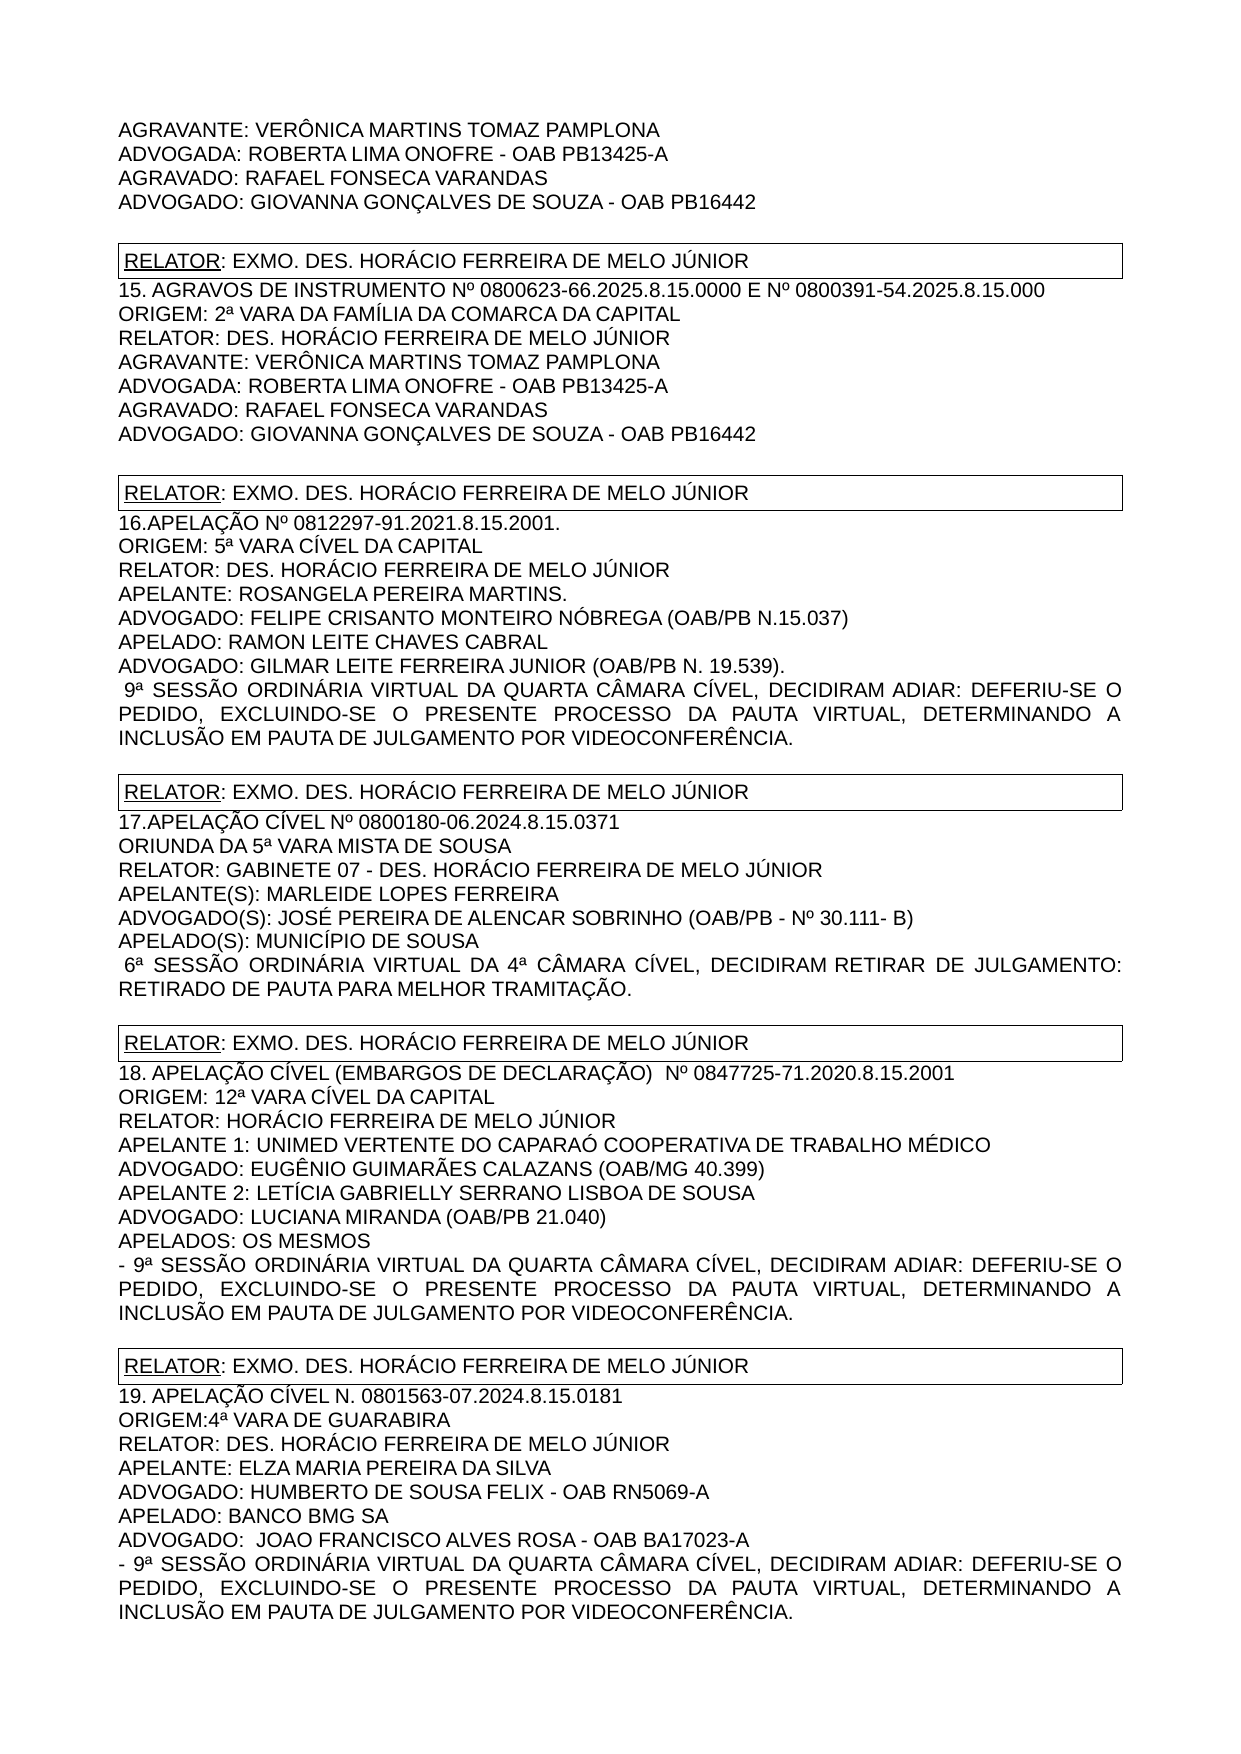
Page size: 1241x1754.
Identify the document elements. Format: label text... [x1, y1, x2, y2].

text 19. APELAÇÃO CÍVEL N. 0801563-07.2024.8.15.0181 [118, 1385, 1122, 1408]
text - 9ª SESSÃO ORDINÁRIA VIRTUAL DA QUARTA CÂMARA CÍVEL, DECIDIRAM ADIAR: DEFERIU-SE O PEDIDO, EXCLUINDO-SE O PRESENTE PROCESSO DA PAUTA VIRTUAL, DETERMINANDO A INCLUSÃO EM PAUTA DE JULGAMENTO POR VIDEOCONFERÊNCIA. [118, 1252, 1122, 1324]
text ADVOGADO(S): JOSÉ PEREIRA DE ALENCAR SOBRINHO (OAB/PB - Nº 30.111- B) [118, 905, 1122, 929]
text RELATOR: GABINETE 07 - DES. HORÁCIO FERREIRA DE MELO JÚNIOR [118, 857, 1122, 881]
text APELANTE: ROSANGELA PEREIRA MARTINS. [118, 582, 1122, 606]
text ADVOGADO: JOAO FRANCISCO ALVES ROSA - OAB BA17023-A [118, 1528, 1122, 1552]
table_header RELATOR: EXMO. DES. HORÁCIO FERREIRA DE MELO JÚNIOR [119, 1349, 1122, 1384]
text ADVOGADA: ROBERTA LIMA ONOFRE - OAB PB13425-A [118, 142, 1122, 166]
table_header RELATOR: EXMO. DES. HORÁCIO FERREIRA DE MELO JÚNIOR [119, 775, 1122, 809]
text ORIUNDA DA 5ª VARA MISTA DE SOUSA [118, 833, 1122, 857]
text 16.APELAÇÃO Nº 0812297-91.2021.8.15.2001. [118, 511, 1122, 534]
text APELANTE 2: LETÍCIA GABRIELLY SERRANO LISBOA DE SOUSA [118, 1181, 1122, 1204]
text AGRAVANTE: VERÔNICA MARTINS TOMAZ PAMPLONA [118, 350, 1122, 374]
text APELADOS: OS MESMOS [118, 1228, 1122, 1252]
text APELADO(S): MUNICÍPIO DE SOUSA [118, 929, 1122, 953]
text ADVOGADO: HUMBERTO DE SOUSA FELIX - OAB RN5069-A [118, 1480, 1122, 1504]
text ADVOGADA: ROBERTA LIMA ONOFRE - OAB PB13425-A [118, 374, 1122, 398]
text ADVOGADO: EUGÊNIO GUIMARÃES CALAZANS (OAB/MG 40.399) [118, 1157, 1122, 1181]
text RELATOR: DES. HORÁCIO FERREIRA DE MELO JÚNIOR [118, 1432, 1122, 1456]
text RELATOR: DES. HORÁCIO FERREIRA DE MELO JÚNIOR [118, 558, 1122, 582]
text RELATOR: HORÁCIO FERREIRA DE MELO JÚNIOR [118, 1109, 1122, 1133]
text ORIGEM:4ª VARA DE GUARABIRA [118, 1408, 1122, 1432]
text 15. AGRAVOS DE INSTRUMENTO Nº 0800623-66.2025.8.15.0000 E Nº 0800391-54.2025.8.15.000 [118, 279, 1122, 302]
text ADVOGADO: GIOVANNA GONÇALVES DE SOUZA - OAB PB16442 [118, 190, 1122, 214]
text APELANTE: ELZA MARIA PEREIRA DA SILVA [118, 1456, 1122, 1480]
text AGRAVANTE: VERÔNICA MARTINS TOMAZ PAMPLONA [118, 118, 1122, 142]
text 17.APELAÇÃO CÍVEL Nº 0800180-06.2024.8.15.0371 [118, 811, 1122, 833]
text ORIGEM: 12ª VARA CÍVEL DA CAPITAL [118, 1085, 1122, 1109]
text ORIGEM: 2ª VARA DA FAMÍLIA DA COMARCA DA CAPITAL [118, 302, 1122, 326]
text APELADO: BANCO BMG SA [118, 1504, 1122, 1528]
text RELATOR: DES. HORÁCIO FERREIRA DE MELO JÚNIOR [118, 326, 1122, 350]
table_header RELATOR: EXMO. DES. HORÁCIO FERREIRA DE MELO JÚNIOR [119, 476, 1122, 510]
text APELANTE 1: UNIMED VERTENTE DO CAPARAÓ COOPERATIVA DE TRABALHO MÉDICO [118, 1133, 1122, 1157]
text - 9ª SESSÃO ORDINÁRIA VIRTUAL DA QUARTA CÂMARA CÍVEL, DECIDIRAM ADIAR: DEFERIU-SE O PEDIDO, EXCLUINDO-SE O PRESENTE PROCESSO DA PAUTA VIRTUAL, DETERMINANDO A INCLUSÃO EM PAUTA DE JULGAMENTO POR VIDEOCONFERÊNCIA. [118, 1552, 1122, 1623]
table_header RELATOR: EXMO. DES. HORÁCIO FERREIRA DE MELO JÚNIOR [119, 244, 1122, 278]
text ADVOGADO: FELIPE CRISANTO MONTEIRO NÓBREGA (OAB/PB N.15.037) [118, 606, 1122, 630]
text AGRAVADO: RAFAEL FONSECA VARANDAS [118, 398, 1122, 422]
text APELANTE(S): MARLEIDE LOPES FERREIRA [118, 881, 1122, 905]
table_header RELATOR: EXMO. DES. HORÁCIO FERREIRA DE MELO JÚNIOR [119, 1026, 1122, 1061]
text ADVOGADO: GILMAR LEITE FERREIRA JUNIOR (OAB/PB N. 19.539). [118, 654, 1122, 678]
text 9ª SESSÃO ORDINÁRIA VIRTUAL DA QUARTA CÂMARA CÍVEL, DECIDIRAM ADIAR: DEFERIU-SE O PEDIDO, EXCLUINDO-SE O PRESENTE PROCESSO DA PAUTA VIRTUAL, DETERMINANDO A INCLUSÃO EM PAUTA DE JULGAMENTO POR VIDEOCONFERÊNCIA. [118, 678, 1122, 750]
text APELADO: RAMON LEITE CHAVES CABRAL [118, 630, 1122, 654]
text 6ª SESSÃO ORDINÁRIA VIRTUAL DA 4ª CÂMARA CÍVEL, DECIDIRAM RETIRAR DE JULGAMENTO: RETIRADO DE PAUTA PARA MELHOR TRAMITAÇÃO. [118, 953, 1122, 1001]
text ADVOGADO: GIOVANNA GONÇALVES DE SOUZA - OAB PB16442 [118, 422, 1122, 446]
text 18. APELAÇÃO CÍVEL (EMBARGOS DE DECLARAÇÃO) Nº 0847725-71.2020.8.15.2001 [118, 1062, 1122, 1085]
text AGRAVADO: RAFAEL FONSECA VARANDAS [118, 166, 1122, 190]
text ORIGEM: 5ª VARA CÍVEL DA CAPITAL [118, 534, 1122, 558]
text ADVOGADO: LUCIANA MIRANDA (OAB/PB 21.040) [118, 1204, 1122, 1228]
